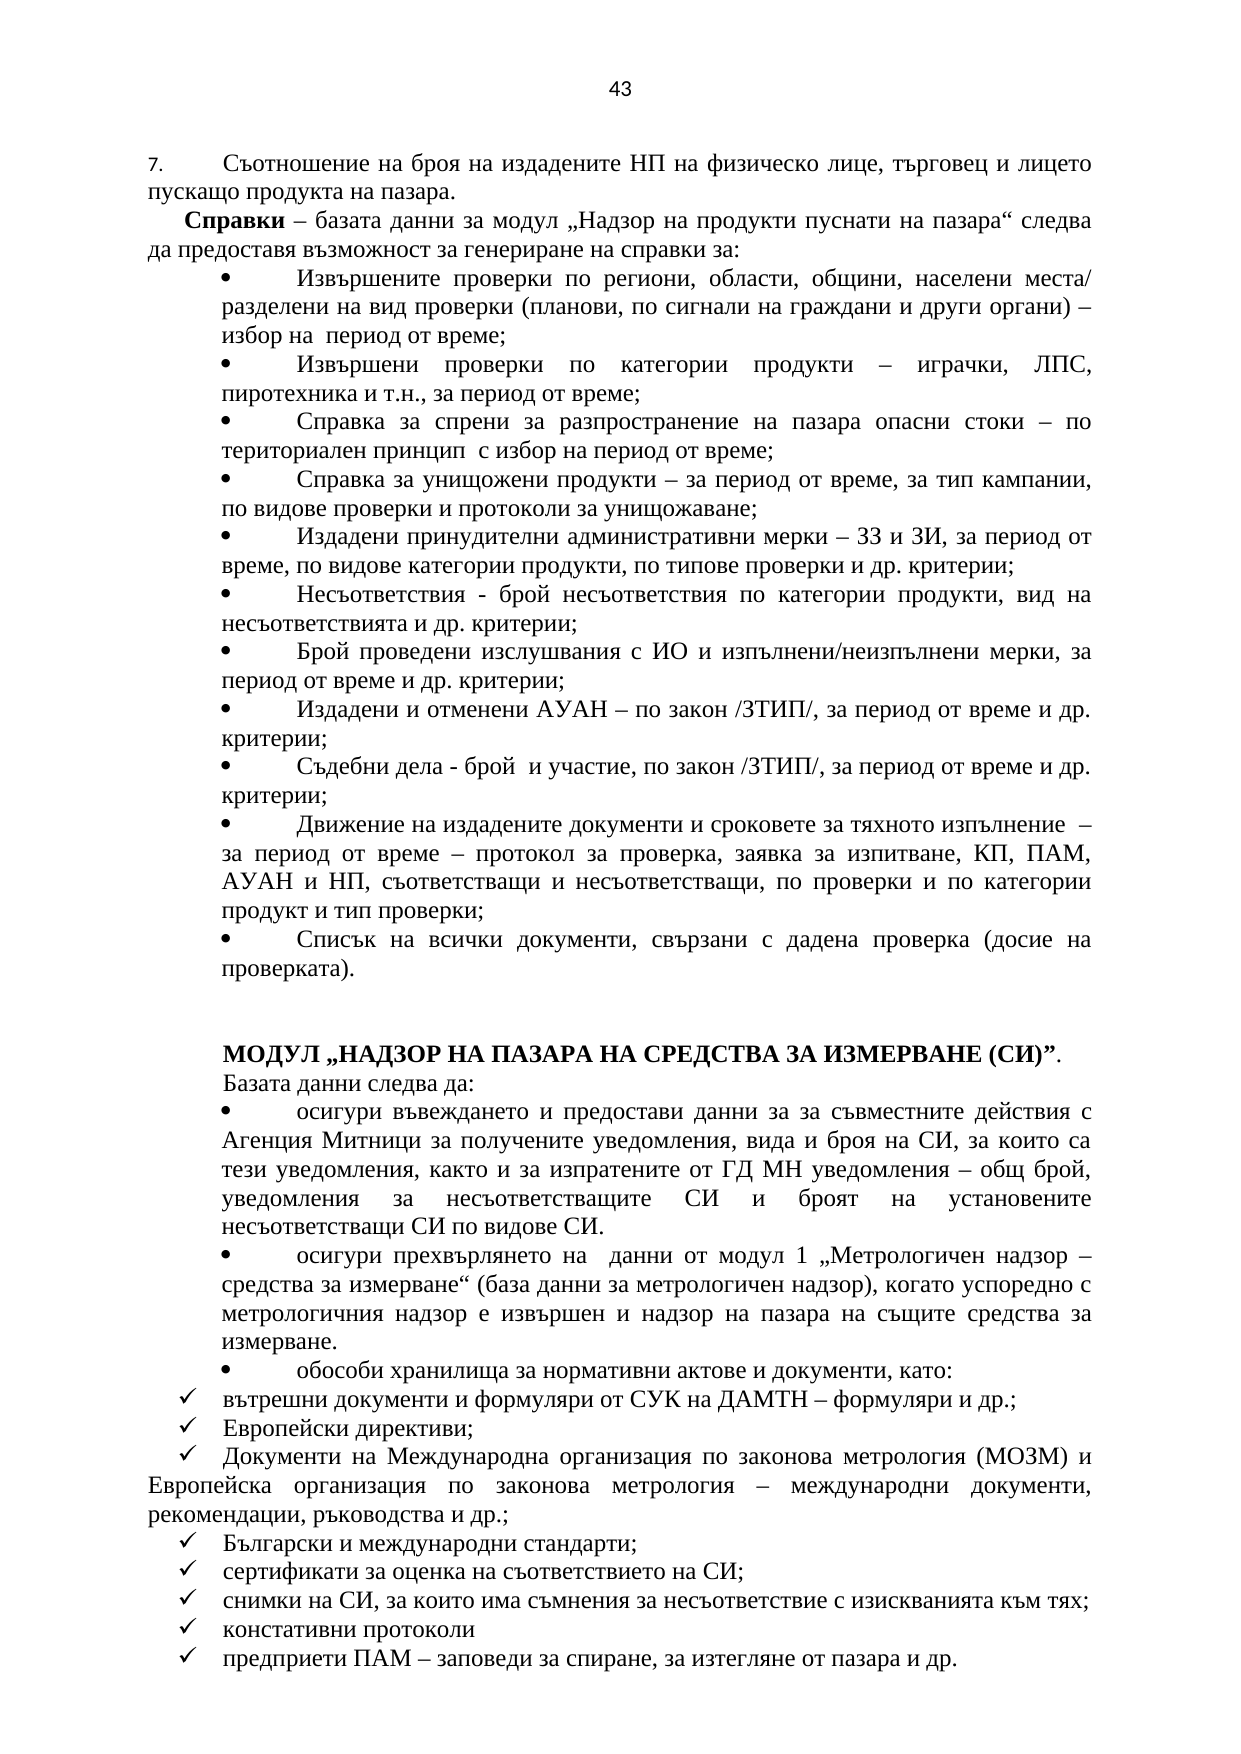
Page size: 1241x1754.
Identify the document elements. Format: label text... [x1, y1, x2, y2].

list МОДУЛ „НАДЗОР НА ПАЗАРА НА СРЕДСТВА ЗА ИЗМЕРВАНЕ (СИ)”. [148, 1039, 1093, 1068]
list Извършените проверки по региони, области, общини, населени места/ разделени на вид проверки (планови, по сигнали на граждани и други органи) – избор на период от време; [221, 263, 1093, 349]
list Брой проведени изслушвания с ИО и изпълнени/неизпълнени мерки, за период от време и др. критерии; [221, 636, 1093, 694]
list Списък на всички документи, свързани с дадена проверка (досие на проверката). [221, 924, 1093, 981]
text Справки – базата данни за модул „Надзор на продукти пуснати на пазара“ следва да предоставя възможност за генериране на справки за: [148, 205, 1093, 263]
list предприети ПАМ – заповеди за спиране, за изтегляне от пазара и др. [148, 1643, 1093, 1671]
list снимки на СИ, за които има съмнения за несъответствие с изискванията към тях; [148, 1585, 1093, 1614]
list осигури прехвърлянето на данни от модул 1 „Метрологичен надзор – средства за измерване“ (база данни за метрологичен надзор), когато успоредно с метрологичния надзор е извършен и надзор на пазара на същите средства за измерване. [221, 1240, 1093, 1355]
list констативни протоколи [148, 1614, 1093, 1643]
list Европейски директиви; [148, 1413, 1093, 1441]
list Документи на Международна организация по законова метрология (МОЗМ) и Европейска организация по законова метрология – международни документи, рекомендации, ръководства и др.; [148, 1441, 1093, 1528]
list вътрешни документи и формуляри от СУК на ДАМТН – формуляри и др.; [148, 1384, 1093, 1413]
list Базата данни следва да: [148, 1068, 1093, 1096]
list Справка за спрени за разпространение на пазара опасни стоки – по териториален принцип с избор на период от време; [221, 406, 1093, 464]
list Извършени проверки по категории продукти – играчки, ЛПС, пиротехника и т.н., за период от време; [221, 349, 1093, 406]
list Движение на издадените документи и сроковете за тяхното изпълнение – за период от време – протокол за проверка, заявка за изпитване, КП, ПАМ, АУАН и НП, съответстващи и несъответстващи, по проверки и по категории продукт и тип проверки; [221, 809, 1093, 924]
list Съотношение на броя на издадените НП на физическо лице, търговец и лицето пускащо продукта на пазара. [148, 148, 1093, 205]
list обособи хранилища за нормативни актове и документи, като: [221, 1355, 1093, 1384]
list Издадени принудителни административни мерки – ЗЗ и ЗИ, за период от време, по видове категории продукти, по типове проверки и др. критерии; [221, 521, 1093, 579]
list Български и международни стандарти; [148, 1528, 1093, 1556]
list осигури въвеждането и предостави данни за за съвместните действия с Агенция Митници за получените уведомления, вида и броя на СИ, за които са тези уведомления, както и за изпратените от ГД МН уведомления – общ брой, уведомления за несъответстващите СИ и броят на установените несъответстващи СИ по видове СИ. [221, 1096, 1093, 1240]
list Справка за унищожени продукти – за период от време, за тип кампании, по видове проверки и протоколи за унищожаване; [221, 464, 1093, 521]
list сертификати за оценка на съответствието на СИ; [148, 1556, 1093, 1585]
list Издадени и отменени АУАН – по закон /ЗТИП/, за период от време и др. критерии; [221, 694, 1093, 751]
list Съдебни дела - брой и участие, по закон /ЗТИП/, за период от време и др. критерии; [221, 751, 1093, 809]
list Несъответствия - брой несъответствия по категории продукти, вид на несъответствията и др. критерии; [221, 579, 1093, 636]
